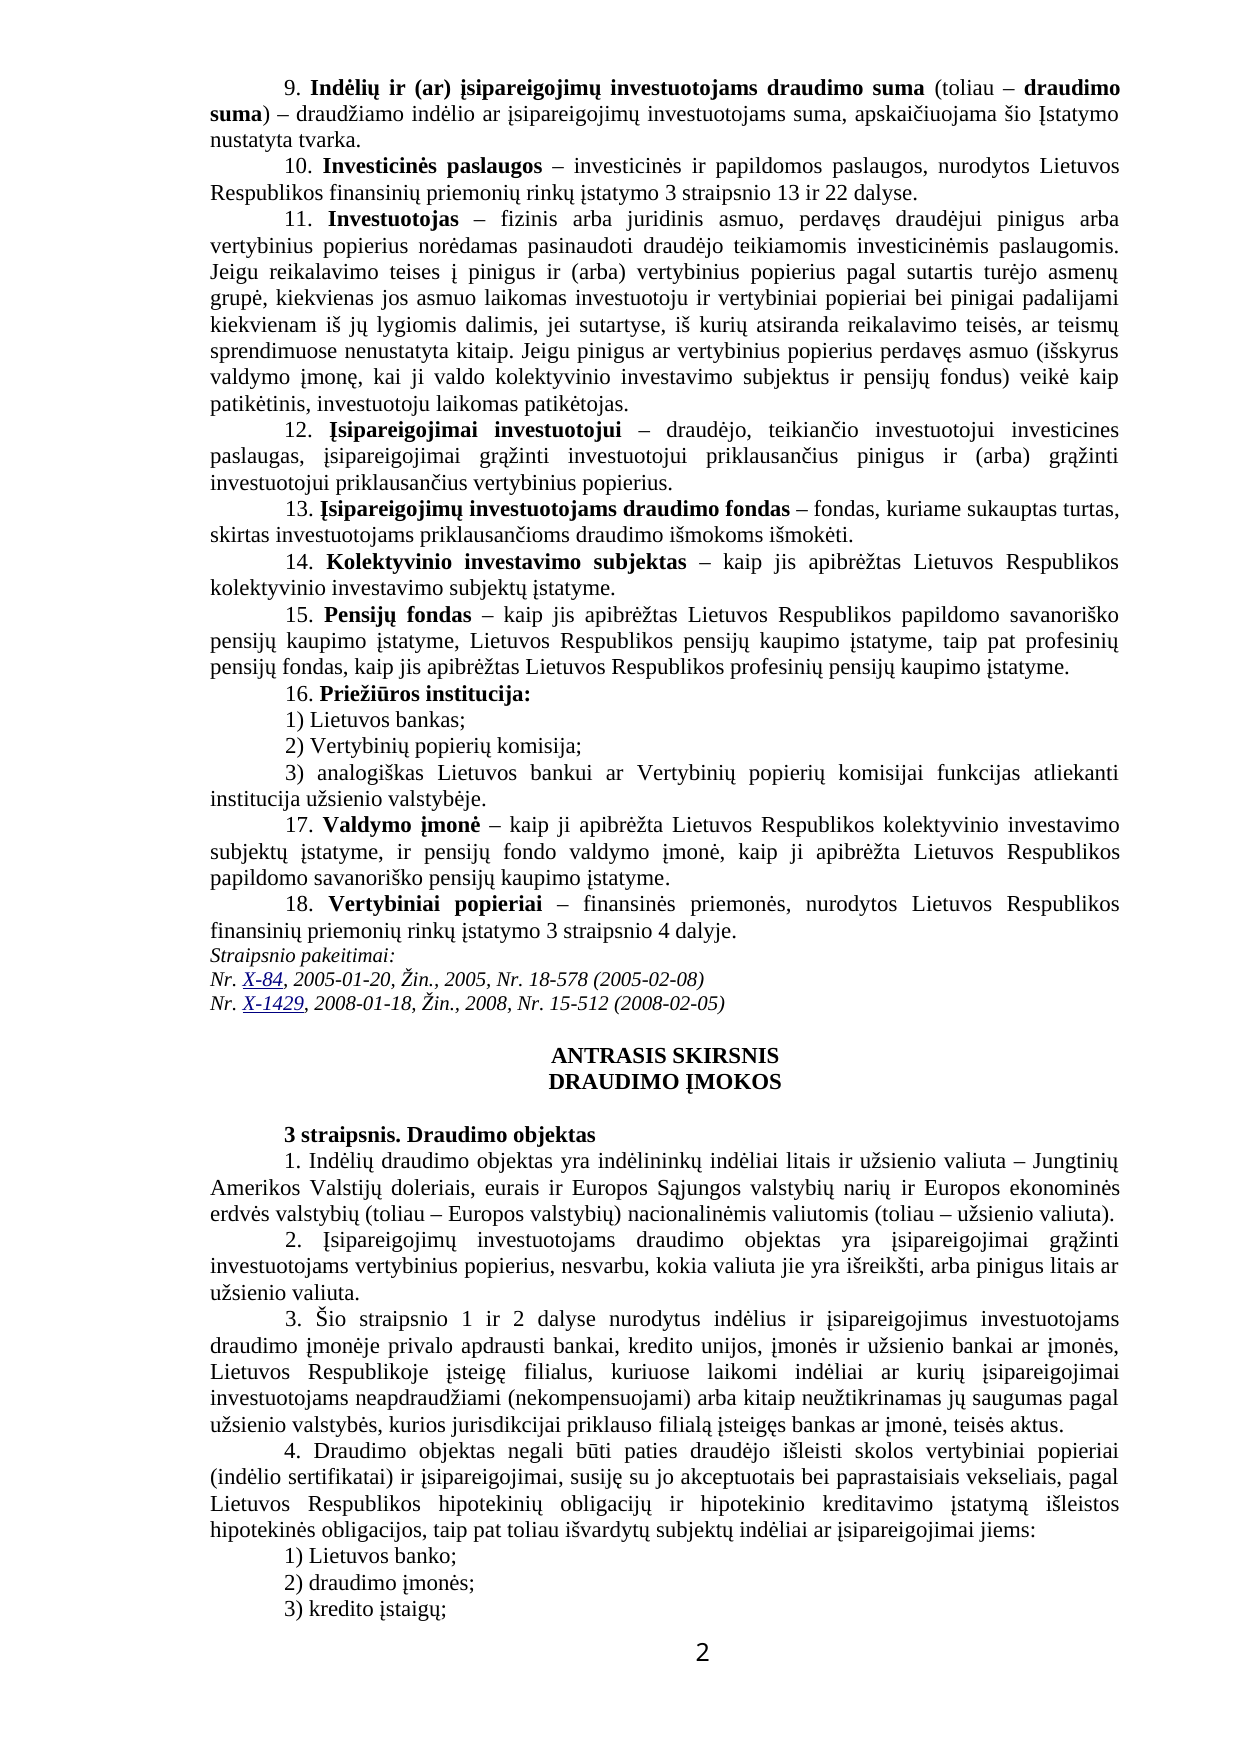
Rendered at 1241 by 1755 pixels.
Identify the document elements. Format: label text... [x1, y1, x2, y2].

text DRAUDIMO ĮMOKOS [210, 1068, 1120, 1094]
text 17. Valdymo įmonė – kaip ji apibrėžta Lietuvos Respublikos kolektyvinio investavimo subjektų įstatyme, ir pensijų fondo valdymo įmonė, kaip ji apibrėžta Lietuvos Respublikos papildomo savanoriško pensijų kaupimo įstatyme. [210, 811, 1120, 891]
text 13. Įsipareigojimų investuotojams draudimo fondas – fondas, kuriame sukauptas turtas, skirtas investuotojams priklausančioms draudimo išmokoms išmokėti. [210, 495, 1120, 548]
text 3 straipsnis. Draudimo objektas [210, 1121, 1120, 1147]
text 1. Indėlių draudimo objektas yra indėlininkų indėliai litais ir užsienio valiuta – Jungtinių Amerikos Valstijų doleriais, eurais ir Europos Sąjungos valstybių narių ir Europos ekonominės erdvės valstybių (toliau – Europos valstybių) nacionalinėmis valiutomis (toliau – užsienio valiuta). [210, 1147, 1120, 1226]
text 18. Vertybiniai popieriai – finansinės priemonės, nurodytos Lietuvos Respublikos finansinių priemonių rinkų įstatymo 3 straipsnio 4 dalyje. [210, 891, 1120, 943]
text 2) Vertybinių popierių komisija; [210, 732, 1120, 759]
text 11. Investuotojas – fizinis arba juridinis asmuo, perdavęs draudėjui pinigus arba vertybinius popierius norėdamas pasinaudoti draudėjo teikiamomis investicinėmis paslaugomis. Jeigu reikalavimo teises į pinigus ir (arba) vertybinius popierius pagal sutartis turėjo asmenų grupė, kiekvienas jos asmuo laikomas investuotoju ir vertybiniai popieriai bei pinigai padalijami kiekvienam iš jų lygiomis dalimis, jei sutartyse, iš kurių atsiranda reikalavimo teisės, ar teismų sprendimuose nenustatyta kitaip. Jeigu pinigus ar vertybinius popierius perdavęs asmuo (išskyrus valdymo įmonę, kai ji valdo kolektyvinio investavimo subjektus ir pensijų fondus) veikė kaip patikėtinis, investuotoju laikomas patikėtojas. [210, 205, 1120, 416]
text Straipsnio pakeitimai: [210, 943, 1120, 967]
text 2. Įsipareigojimų investuotojams draudimo objektas yra įsipareigojimai grąžinti investuotojams vertybinius popierius, nesvarbu, kokia valiuta jie yra išreikšti, arba pinigus litais ar užsienio valiuta. [210, 1226, 1120, 1305]
text 4. Draudimo objektas negali būti paties draudėjo išleisti skolos vertybiniai popieriai (indėlio sertifikatai) ir įsipareigojimai, susiję su jo akceptuotais bei paprastaisiais vekseliais, pagal Lietuvos Respublikos hipotekinių obligacijų ir hipotekinio kreditavimo įstatymą išleistos hipotekinės obligacijos, taip pat toliau išvardytų subjektų indėliai ar įsipareigojimai jiems: [210, 1437, 1120, 1542]
text ANTRASIS SKIRSNIS [210, 1042, 1120, 1068]
text 12. Įsipareigojimai investuotojui – draudėjo, teikiančio investuotojui investicines paslaugas, įsipareigojimai grąžinti investuotojui priklausančius pinigus ir (arba) grąžinti investuotojui priklausančius vertybinius popierius. [210, 416, 1120, 495]
text 2) draudimo įmonės; [210, 1569, 1120, 1595]
text 3) kredito įstaigų; [210, 1595, 1120, 1622]
text 3) analogiškas Lietuvos bankui ar Vertybinių popierių komisijai funkcijas atliekanti institucija užsienio valstybėje. [210, 759, 1120, 811]
text 15. Pensijų fondas – kaip jis apibrėžtas Lietuvos Respublikos papildomo savanoriško pensijų kaupimo įstatyme, Lietuvos Respublikos pensijų kaupimo įstatyme, taip pat profesinių pensijų fondas, kaip jis apibrėžtas Lietuvos Respublikos profesinių pensijų kaupimo įstatyme. [210, 601, 1120, 680]
text 9. Indėlių ir (ar) įsipareigojimų investuotojams draudimo suma (toliau – draudimo suma) – draudžiamo indėlio ar įsipareigojimų investuotojams suma, apskaičiuojama šio Įstatymo nustatyta tvarka. [210, 73, 1120, 153]
text Nr. X-84, 2005-01-20, Žin., 2005, Nr. 18-578 (2005-02-08) [210, 967, 1120, 991]
text 3. Šio straipsnio 1 ir 2 dalyse nurodytus indėlius ir įsipareigojimus investuotojams draudimo įmonėje privalo apdrausti bankai, kredito unijos, įmonės ir užsienio bankai ar įmonės, Lietuvos Respublikoje įsteigę filialus, kuriuose laikomi indėliai ar kurių įsipareigojimai investuotojams neapdraudžiami (nekompensuojami) arba kitaip neužtikrinamas jų saugumas pagal užsienio valstybės, kurios jurisdikcijai priklauso filialą įsteigęs bankas ar įmonė, teisės aktus. [210, 1305, 1120, 1437]
text 1) Lietuvos banko; [210, 1542, 1120, 1569]
text 10. Investicinės paslaugos – investicinės ir papildomos paslaugos, nurodytos Lietuvos Respublikos finansinių priemonių rinkų įstatymo 3 straipsnio 13 ir 22 dalyse. [210, 153, 1120, 205]
text 16. Priežiūros institucija: [210, 680, 1120, 706]
text Nr. X-1429, 2008-01-18, Žin., 2008, Nr. 15-512 (2008-02-05) [210, 991, 1120, 1015]
text 14. Kolektyvinio investavimo subjektas – kaip jis apibrėžtas Lietuvos Respublikos kolektyvinio investavimo subjektų įstatyme. [210, 548, 1120, 601]
text 1) Lietuvos bankas; [210, 706, 1120, 732]
